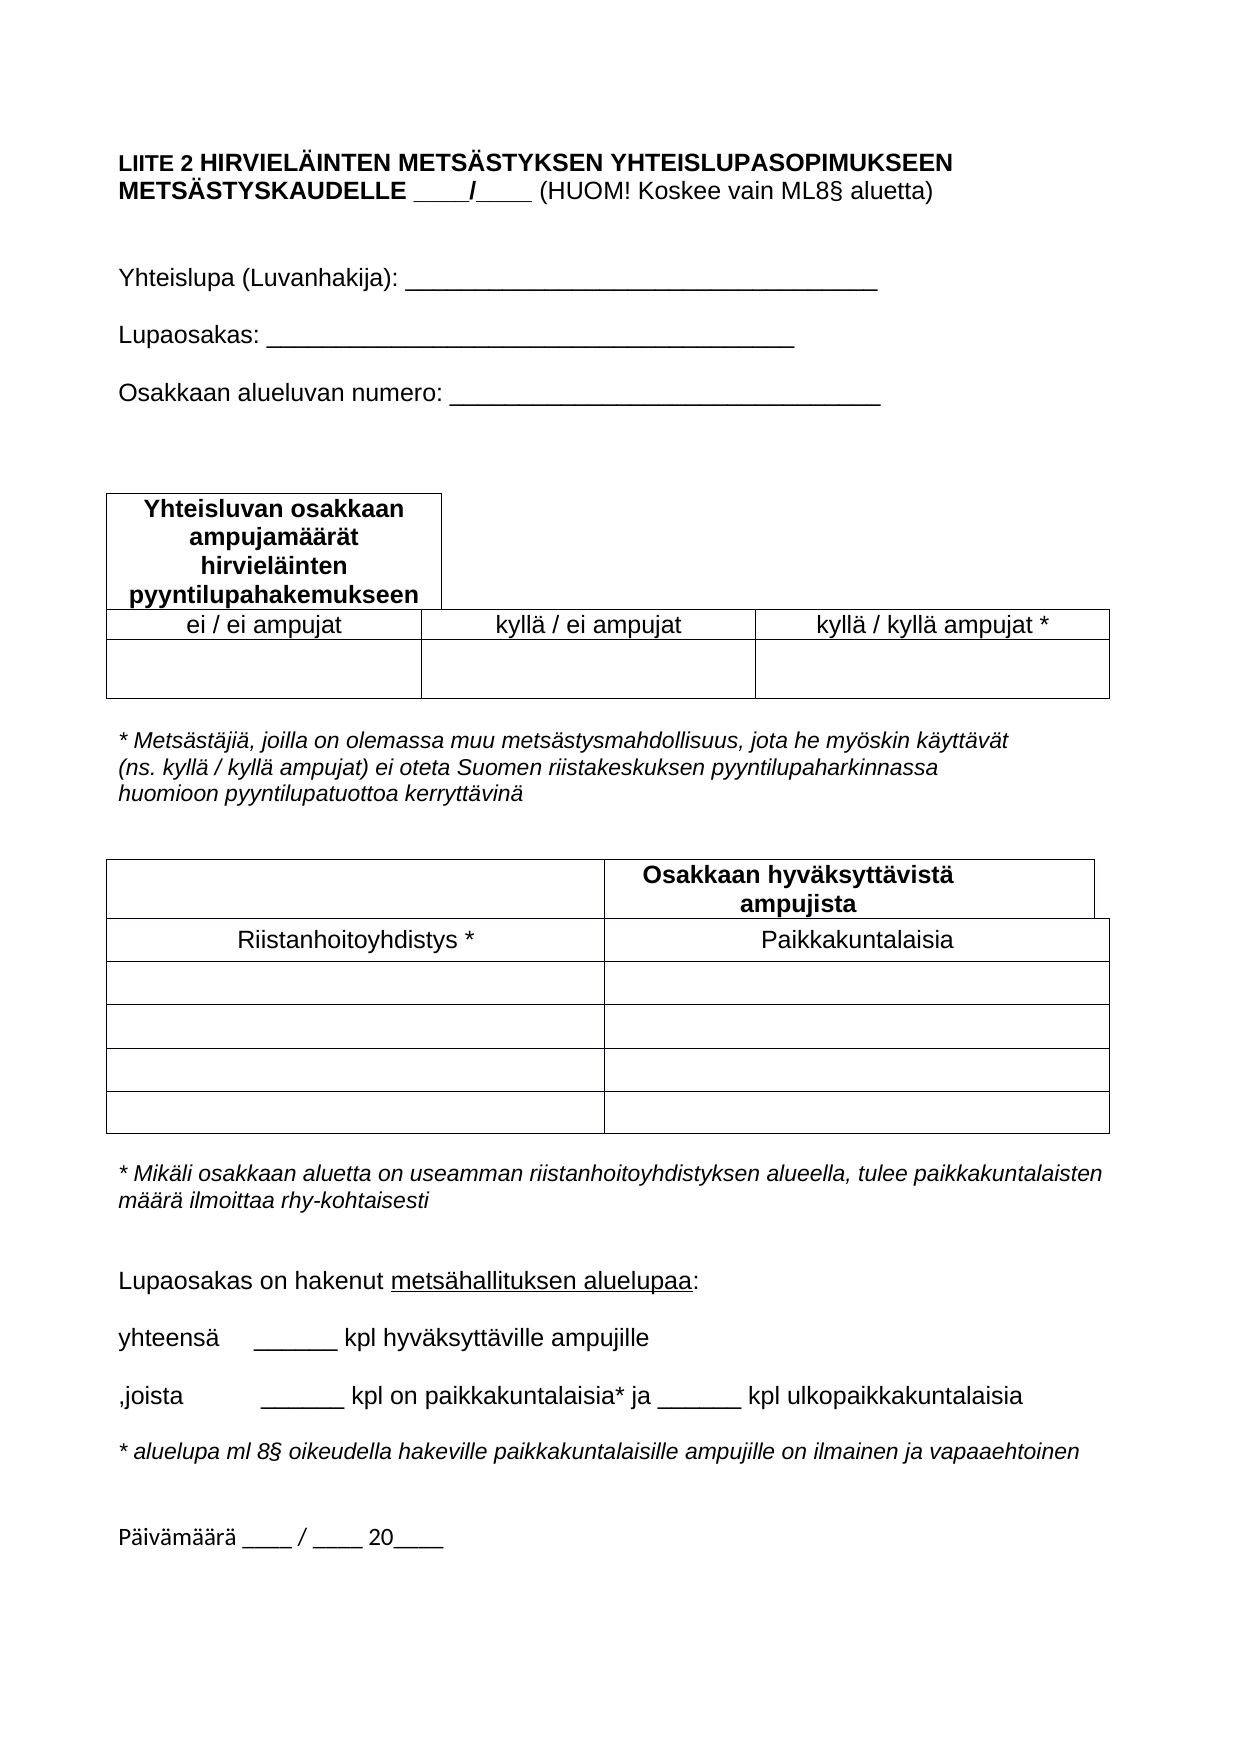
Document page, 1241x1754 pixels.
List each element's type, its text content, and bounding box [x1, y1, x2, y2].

text Lupaosakas on hakenut metsähallituksen aluelupaa: [118, 1266, 1122, 1294]
table_cell [107, 1049, 604, 1091]
table_cell Riistanhoitoyhdistys * [107, 919, 604, 961]
table_cell [107, 962, 604, 1004]
table_cell [756, 640, 1109, 698]
text Lupaosakas: ______________________________________ [118, 320, 1122, 349]
text * Metsästäjiä, joilla on olemassa muu metsästysmahdollisuus, jota he myöskin käyttävät (ns. kyllä / kyllä ampujat) ei oteta Suomen riistakeskuksen pyyntilupaharkinnassa huomioon pyyntilupatuottoa kerryttävinä [118, 727, 1019, 807]
text * Mikäli osakkaan aluetta on useamman riistanhoitoyhdistyksen alueella, tulee paikkakuntalaisten määrä ilmoittaa rhy-kohtaisesti [118, 1160, 1122, 1213]
text Osakkaan alueluvan numero: _______________________________ [118, 378, 1122, 406]
table_header Yhteisluvan osakkaan ampujamäärät hirvieläinten pyyntilupahakemukseen [107, 494, 441, 609]
table_header Osakkaan hyväksyttävistä ampujista [605, 860, 1094, 918]
table_cell [605, 1005, 1109, 1048]
table_cell [605, 1049, 1109, 1091]
table_cell [605, 1092, 1109, 1133]
text yhteensä ______ kpl hyväksyttäville ampujille [118, 1323, 1122, 1352]
table_cell Paikkakuntalaisia [605, 919, 1109, 961]
table_cell kyllä / kyllä ampujat * [756, 610, 1109, 638]
table_cell [422, 640, 755, 698]
table_cell ei / ei ampujat [107, 610, 421, 638]
table_cell [605, 962, 1109, 1004]
text ,joista ______ kpl on paikkakuntalaisia* ja ______ kpl ulkopaikkakuntalaisia [118, 1381, 1122, 1409]
text LIITE 2 HIRVIELÄINTEN METSÄSTYKSEN YHTEISLUPASOPIMUKSEEN METSÄSTYSKAUDELLE ____/____ (HUOM! Koskee vain ML8§ aluetta) [118, 148, 1122, 205]
table_cell [107, 640, 421, 698]
text * aluelupa ml 8§ oikeudella hakeville paikkakuntalaisille ampujille on ilmainen ja vapaaehtoinen [118, 1438, 1122, 1465]
table_cell [107, 1092, 604, 1133]
text Yhteislupa (Luvanhakija): __________________________________ [118, 263, 1122, 291]
table_cell kyllä / ei ampujat [422, 610, 755, 638]
table_cell [107, 1005, 604, 1048]
table_header [107, 860, 604, 918]
text Päivämäärä ____ / ____ 20____ [118, 1522, 1122, 1552]
